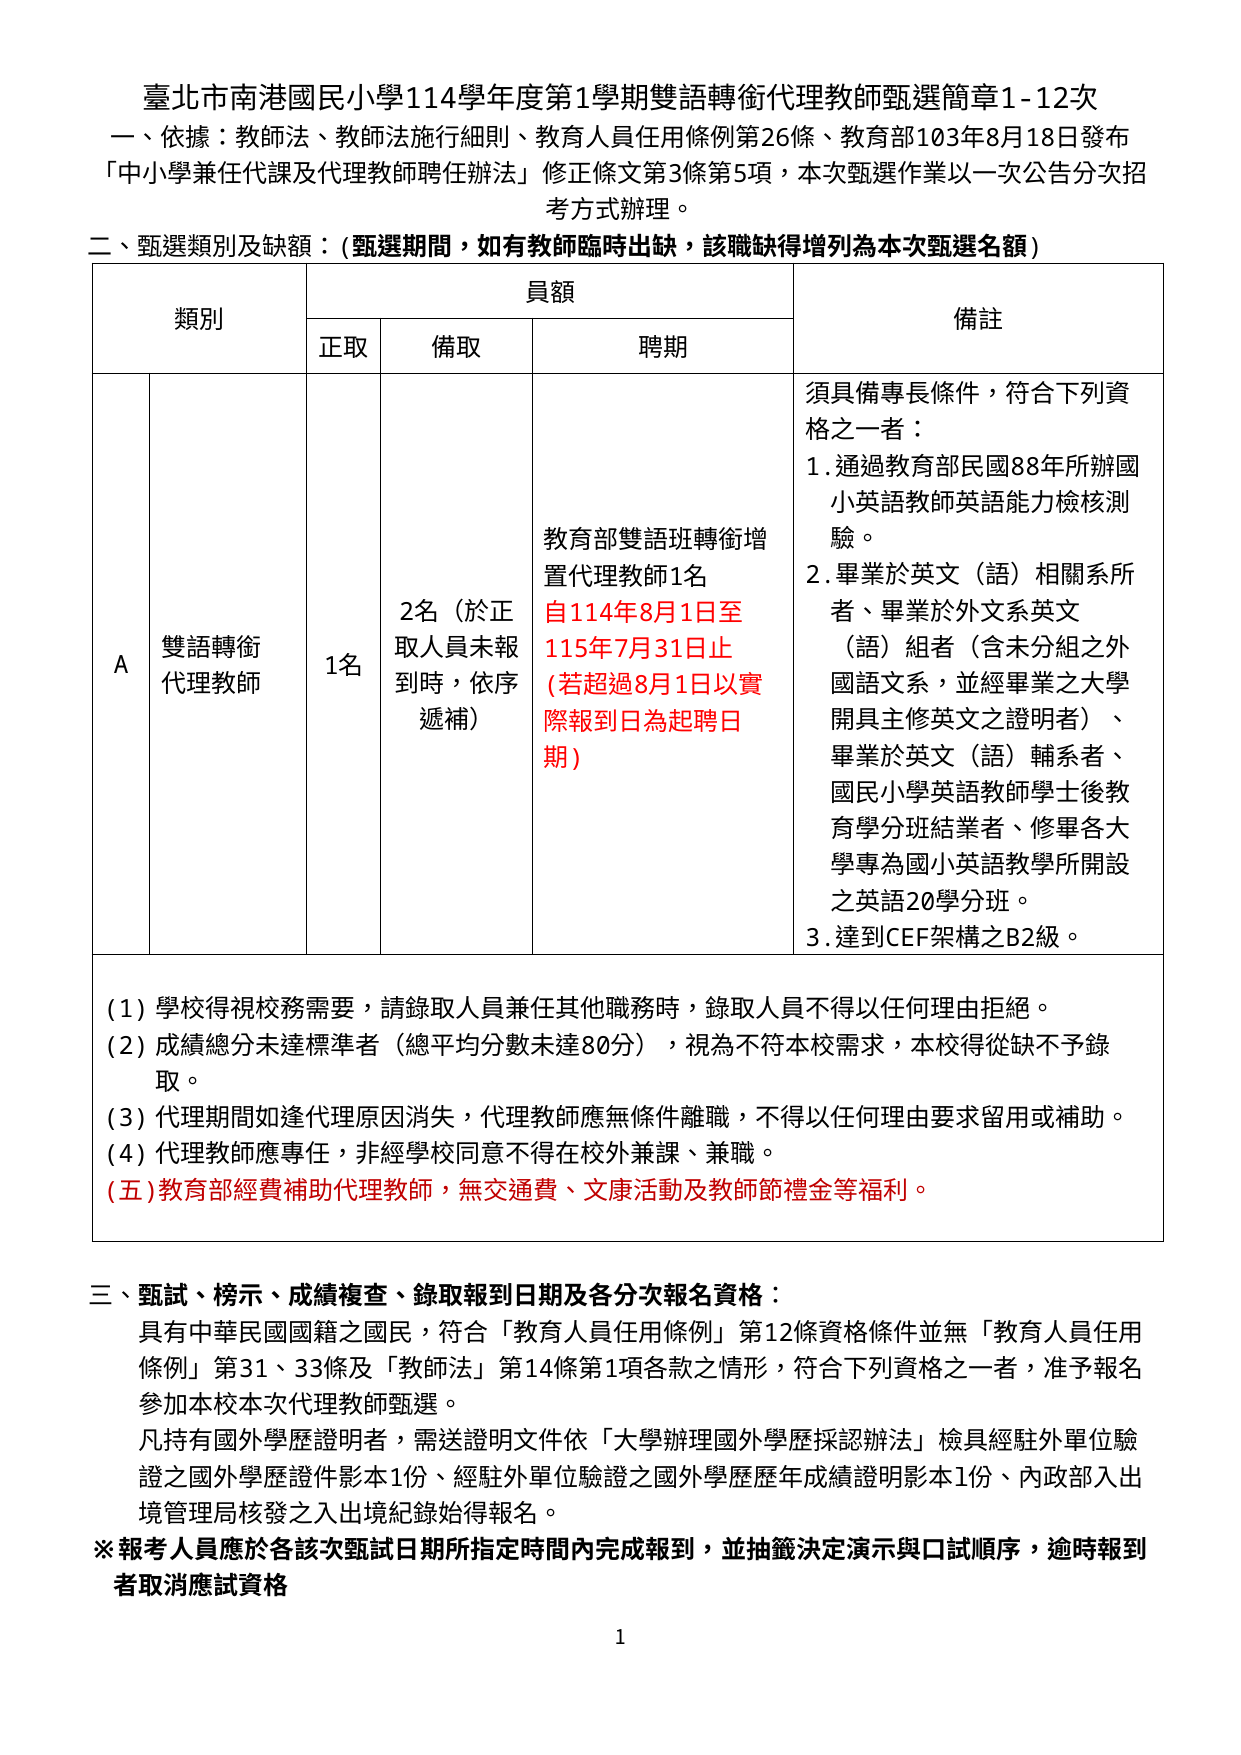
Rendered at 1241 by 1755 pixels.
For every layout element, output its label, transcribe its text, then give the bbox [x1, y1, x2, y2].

table_cell A [93, 374, 149, 954]
text 凡持有國外學歷證明者，需送證明文件依「大學辦理國外學歷採認辦法」檢具經駐外單位驗證之國外學歷證件影本1份、經駐外單位驗證之國外學歷歷年成績證明影本l份、內政部入出境管理局核發之入出境紀錄始得報名。 [138, 1421, 1152, 1529]
table_header 備註 [794, 264, 1163, 373]
table_cell 須具備專長條件，符合下列資格之一者： 1.通過教育部民國88年所辦國小英語教師英語能力檢核測驗。 2.畢業於英文（語）相關系所者、畢業於外文系英文（語）組者（含未分組之外國語文系，並經畢業之大學開具主修英文之證明者）、畢業於英文（語）輔系者、國民小學英語教師學士後教育學分班結業者、修畢各大學專為國小英語教學所開設之英語20學分班。 3.達到CEF架構之B2級。 [794, 374, 1163, 954]
table_cell 備取 [381, 319, 532, 373]
table_header 員額 [307, 264, 793, 317]
table_header 類別 [93, 264, 306, 373]
table_cell 聘期 [533, 319, 793, 373]
text 一、依據：教師法、教師法施行細則、教育人員任用條例第26條、教育部103年8月18日發布「中小學兼任代課及代理教師聘任辦法」修正條文第3條第5項，本次甄選作業以一次公告分次招考方式辦理。 [89, 117, 1152, 226]
text 具有中華民國國籍之國民，符合「教育人員任用條例」第12條資格條件並無「教育人員任用條例」第31、33條及「教師法」第14條第1項各款之情形，符合下列資格之一者，准予報名參加本校本次代理教師甄選。 [138, 1312, 1152, 1421]
text 三、甄試、榜示、成績複查、錄取報到日期及各分次報名資格： [89, 1276, 1152, 1312]
table_cell 2名（於正取人員未報到時，依序遞補） [381, 374, 532, 954]
table_cell 教育部雙語班轉銜增置代理教師1名 自114年8月1日至115年7月31日止 (若超過8月1日以實際報到日為起聘日期) [533, 374, 793, 954]
text 臺北市南港國民小學114學年度第1學期雙語轉銜代理教師甄選簡章1-12次 [89, 75, 1152, 117]
text 二、甄選類別及缺額：(甄選期間，如有教師臨時出缺，該職缺得增列為本次甄選名額) [87, 226, 1152, 262]
table_cell 學校得視校務需要，請錄取人員兼任其他職務時，錄取人員不得以任何理由拒絕。 成績總分未達標準者（總平均分數未達80分），視為不符本校需求，本校得從缺不予錄取。 代理期間如逢代理原因消失，代理教師應無條件離職，不得以任何理由要求留用或補助。 代理教師應專任，非經學校同意不得在校外兼課、兼職。 (五)教育部經費補助代理教師，無交通費、文康活動及教師節禮金等福利。 [93, 955, 1163, 1241]
text ※報考人員應於各該次甄試日期所指定時間內完成報到，並抽籤決定演示與口試順序，逾時報到者取消應試資格 [89, 1529, 1152, 1602]
table_cell 雙語轉銜 代理教師 [150, 374, 306, 954]
table_cell 1名 [307, 374, 380, 954]
table_cell 正取 [307, 319, 380, 373]
